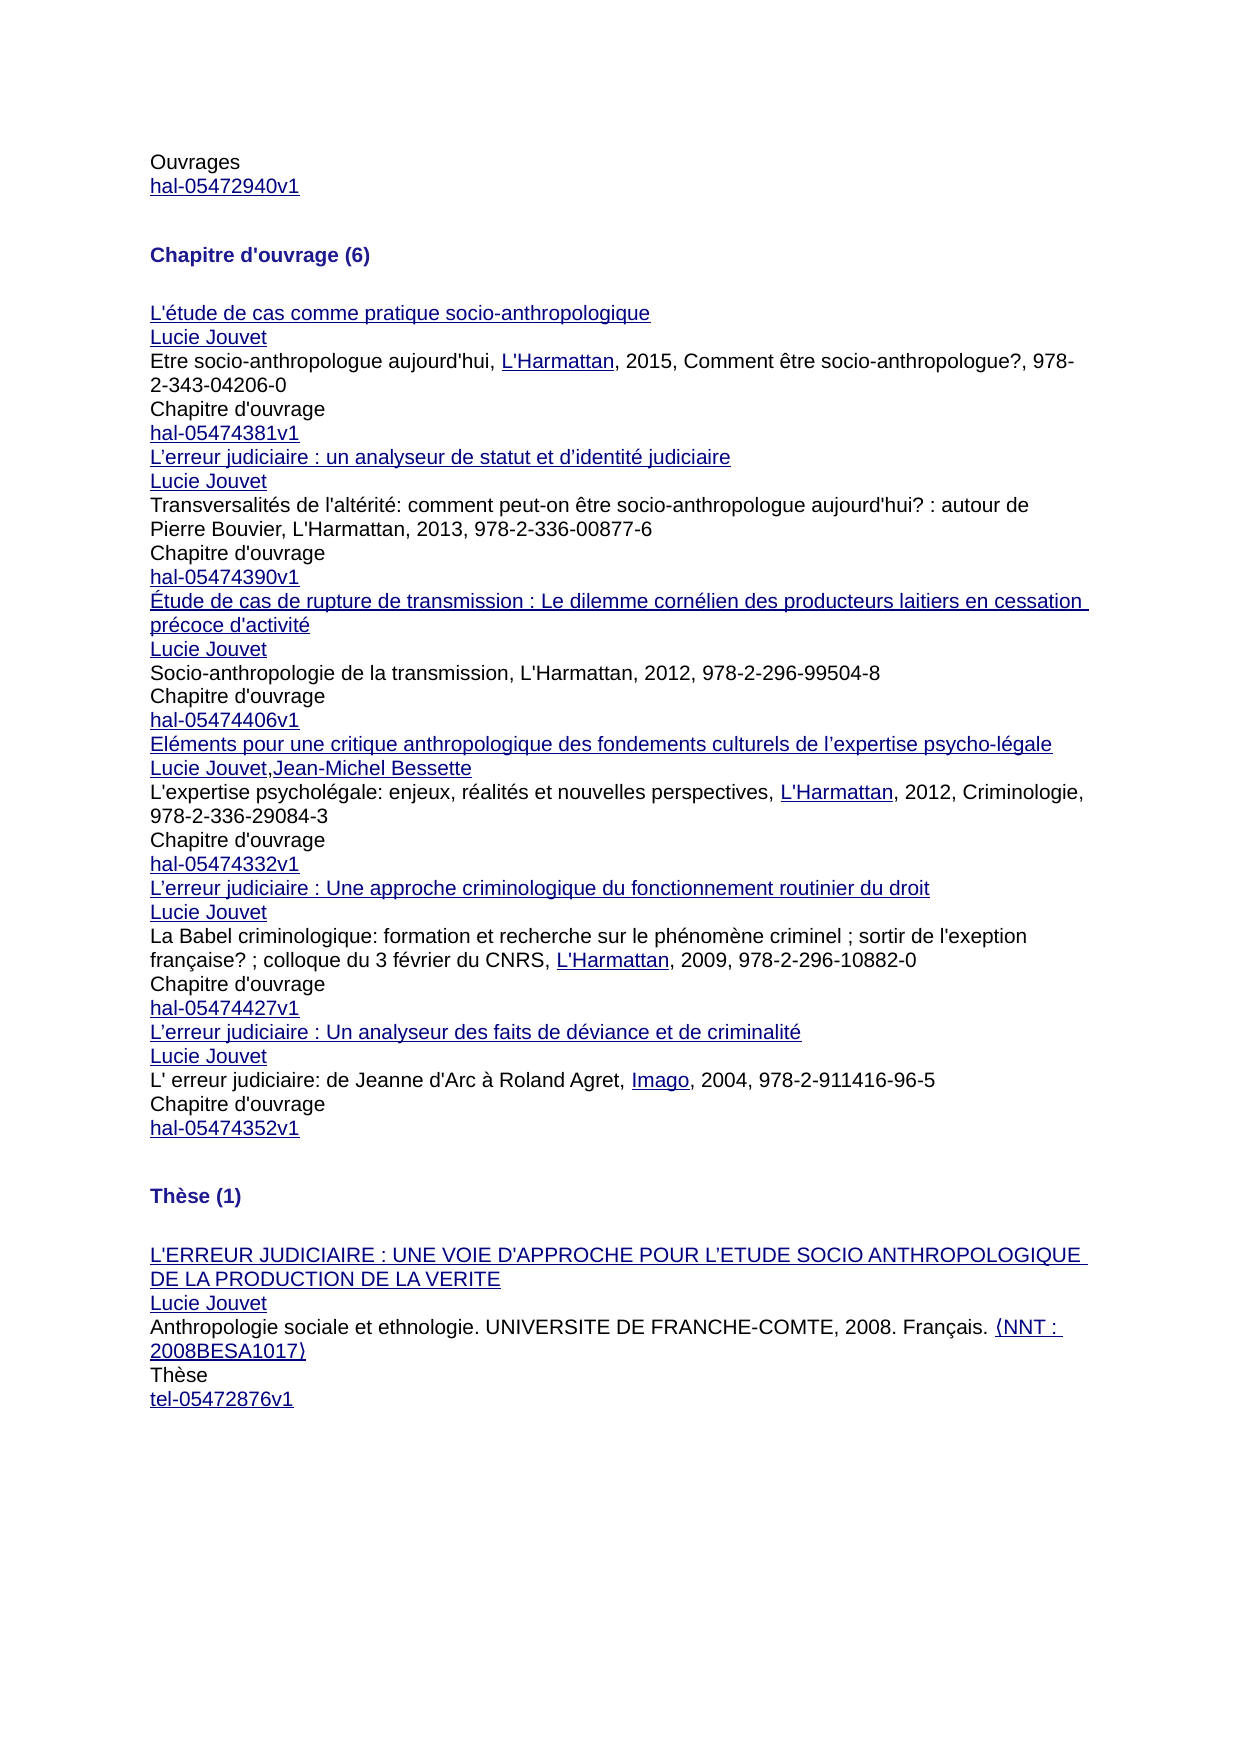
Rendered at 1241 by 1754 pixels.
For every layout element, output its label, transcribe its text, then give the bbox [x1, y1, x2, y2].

table_cell L’erreur judiciaire : un analyseur de statut et d’identité judiciaire Lucie Jouvet Transversalités de l'altérité: comment peut-on être socio-anthropologue aujourd'hui? : autour de Pierre Bouvier, L'Harmattan, 2013, 978-2-336-00877-6 Chapitre d'ouvrage hal-05474390v1 [150, 445, 1090, 588]
table_header L'étude de cas comme pratique socio-anthropologique Lucie Jouvet Etre socio-anthropologue aujourd'hui, L'Harmattan, 2015, Comment être socio-anthropologue?, 978-2-343-04206-0 Chapitre d'ouvrage hal-05474381v1 [150, 301, 1090, 445]
table_cell L’erreur judiciaire : Un analyseur des faits de déviance et de criminalité Lucie Jouvet L' erreur judiciaire: de Jeanne d'Arc à Roland Agret, Imago, 2004, 978-2-911416-96-5 Chapitre d'ouvrage hal-05474352v1 [150, 1020, 1090, 1139]
subtitle Chapitre d'ouvrage (6) [150, 243, 1090, 267]
table_header L'ERREUR JUDICIAIRE : UNE VOIE D'APPROCHE POUR L’ETUDE SOCIO ANTHROPOLOGIQUE DE LA PRODUCTION DE LA VERITE Lucie Jouvet Anthropologie sociale et ethnologie. UNIVERSITE DE FRANCHE-COMTE, 2008. Français. ⟨NNT : 2008BESA1017⟩ Thèse tel-05472876v1 [150, 1243, 1090, 1410]
table_cell Étude de cas de rupture de transmission : Le dilemme cornélien des producteurs laitiers en cessation précoce d'activité Lucie Jouvet Socio-anthropologie de la transmission, L'Harmattan, 2012, 978-2-296-99504-8 Chapitre d'ouvrage hal-05474406v1 [150, 589, 1090, 732]
table_cell L’erreur judiciaire : Une approche criminologique du fonctionnement routinier du droit Lucie Jouvet La Babel criminologique: formation et recherche sur le phénomène criminel ; sortir de l'exeption française? ; colloque du 3 février du CNRS, L'Harmattan, 2009, 978-2-296-10882-0 Chapitre d'ouvrage hal-05474427v1 [150, 876, 1090, 1020]
subtitle Thèse (1) [150, 1184, 1090, 1208]
table_cell Eléments pour une critique anthropologique des fondements culturels de l’expertise psycho-légale Lucie Jouvet,Jean-Michel Bessette L'expertise psycholégale: enjeux, réalités et nouvelles perspectives, L'Harmattan, 2012, Criminologie, 978-2-336-29084-3 Chapitre d'ouvrage hal-05474332v1 [150, 732, 1090, 876]
table_cell Ouvrages hal-05472940v1 [150, 150, 1090, 198]
